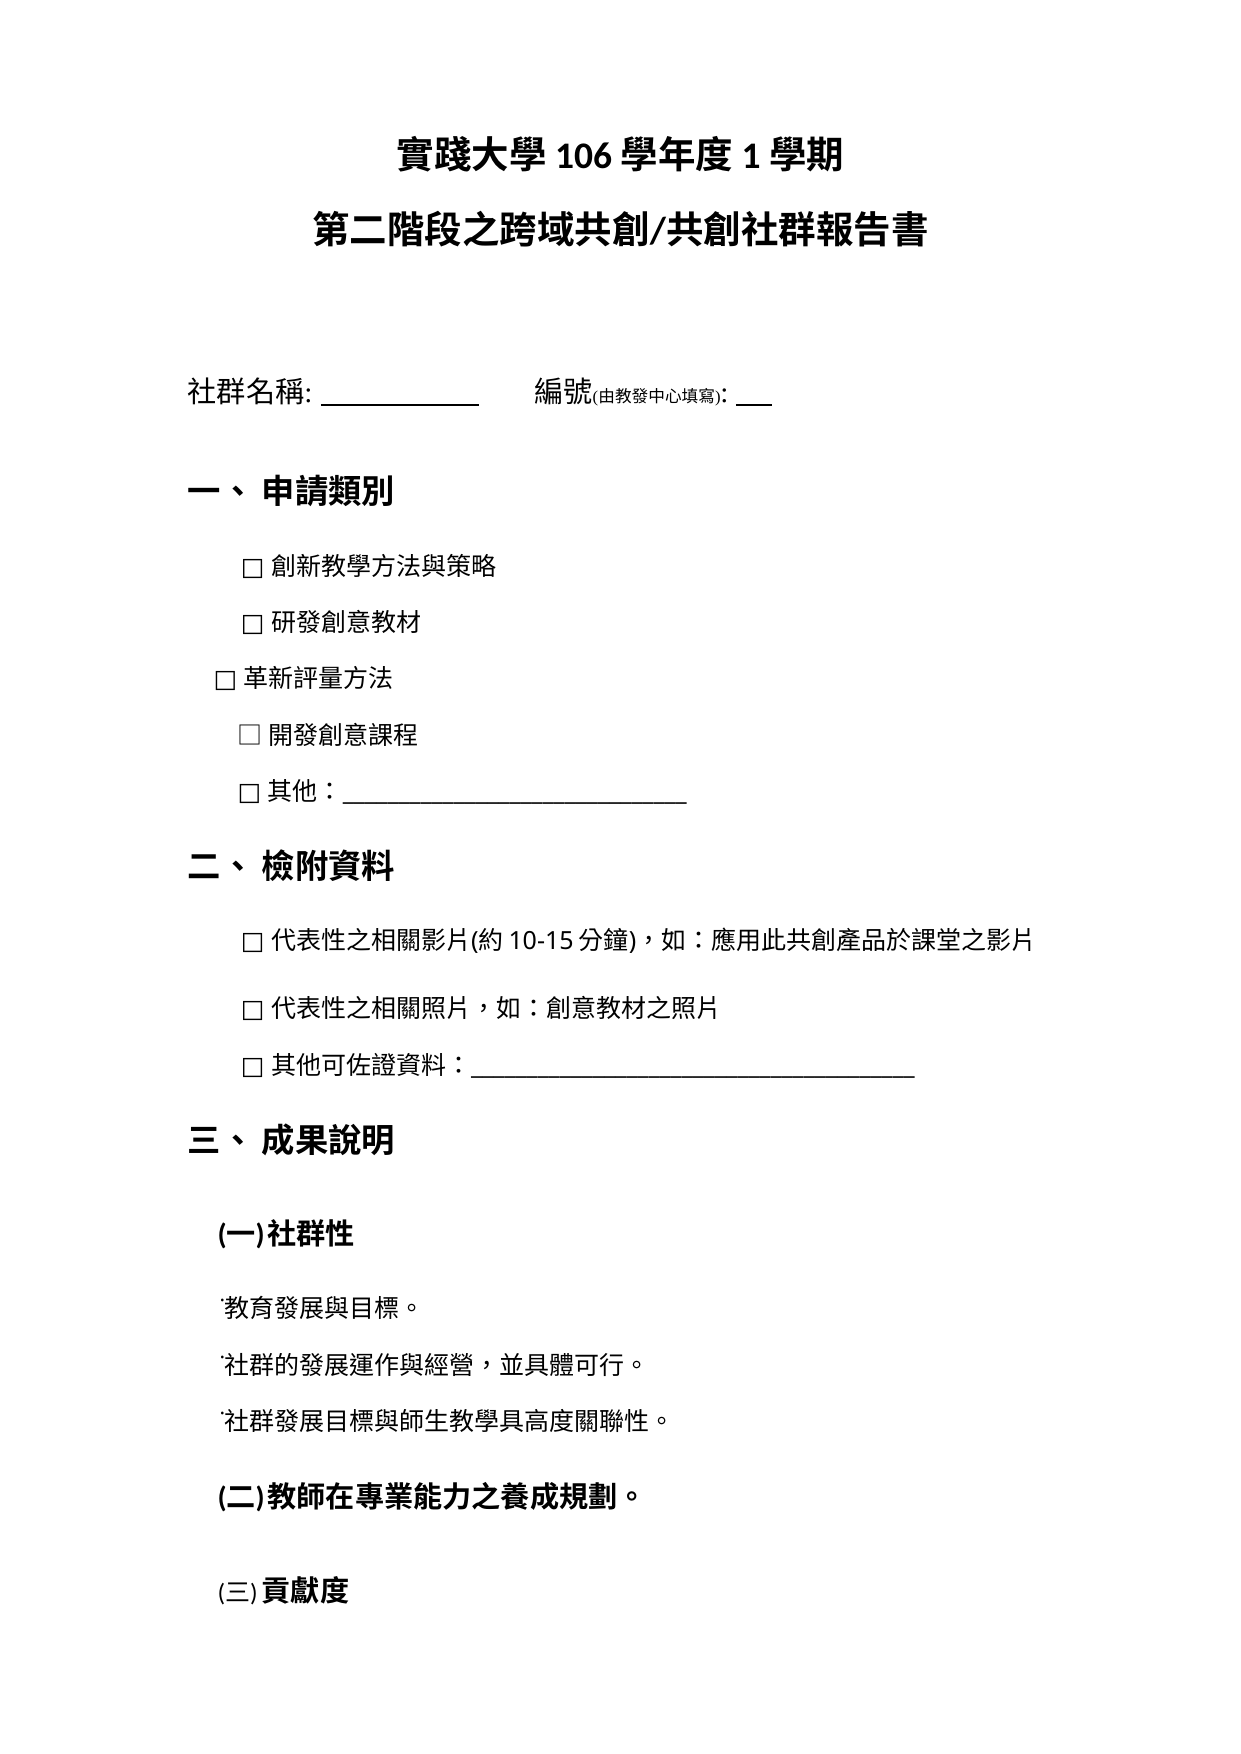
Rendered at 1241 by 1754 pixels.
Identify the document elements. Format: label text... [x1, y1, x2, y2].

text 實踐大學 106 學年度 1 學期 [187, 108, 1053, 183]
text □ 其他可佐證資料：________________________________________ [241, 1038, 1162, 1076]
text □ 創新教學方法與策略 [241, 539, 1162, 577]
text 社群名稱: 編號(由教發中心填寫): [187, 346, 1053, 421]
list 教師在專業能力之養成規劃。 [217, 1451, 1162, 1526]
text □ 革新評量方法 [187, 652, 1162, 689]
text □ 研發創意教材 [241, 596, 1162, 633]
text ˙社群的發展運作與經營，並具體可行。 [187, 1338, 1162, 1376]
text 第二階段之跨域共創/共創社群報告書 [187, 183, 1053, 258]
list □ 代表性之相關影片(約10-15分鐘)，如：應用此共創產品於課堂之影片 [241, 921, 1043, 957]
text □ 其他：_______________________________ [187, 764, 1162, 802]
list 申請類別 [187, 446, 1162, 521]
list 檢附資料 [187, 821, 1162, 896]
text ˙教育發展與目標。 [187, 1282, 1162, 1319]
text □ 開發創意課程 [187, 708, 1162, 746]
text □ 代表性之相關照片，如：創意教材之照片 [241, 982, 1162, 1019]
list 成果說明 [187, 1094, 1162, 1169]
list 貢獻度 [217, 1544, 1162, 1619]
list 社群性 [217, 1188, 1162, 1263]
text ˙社群發展目標與師生教學具高度關聯性。 [187, 1394, 1162, 1432]
